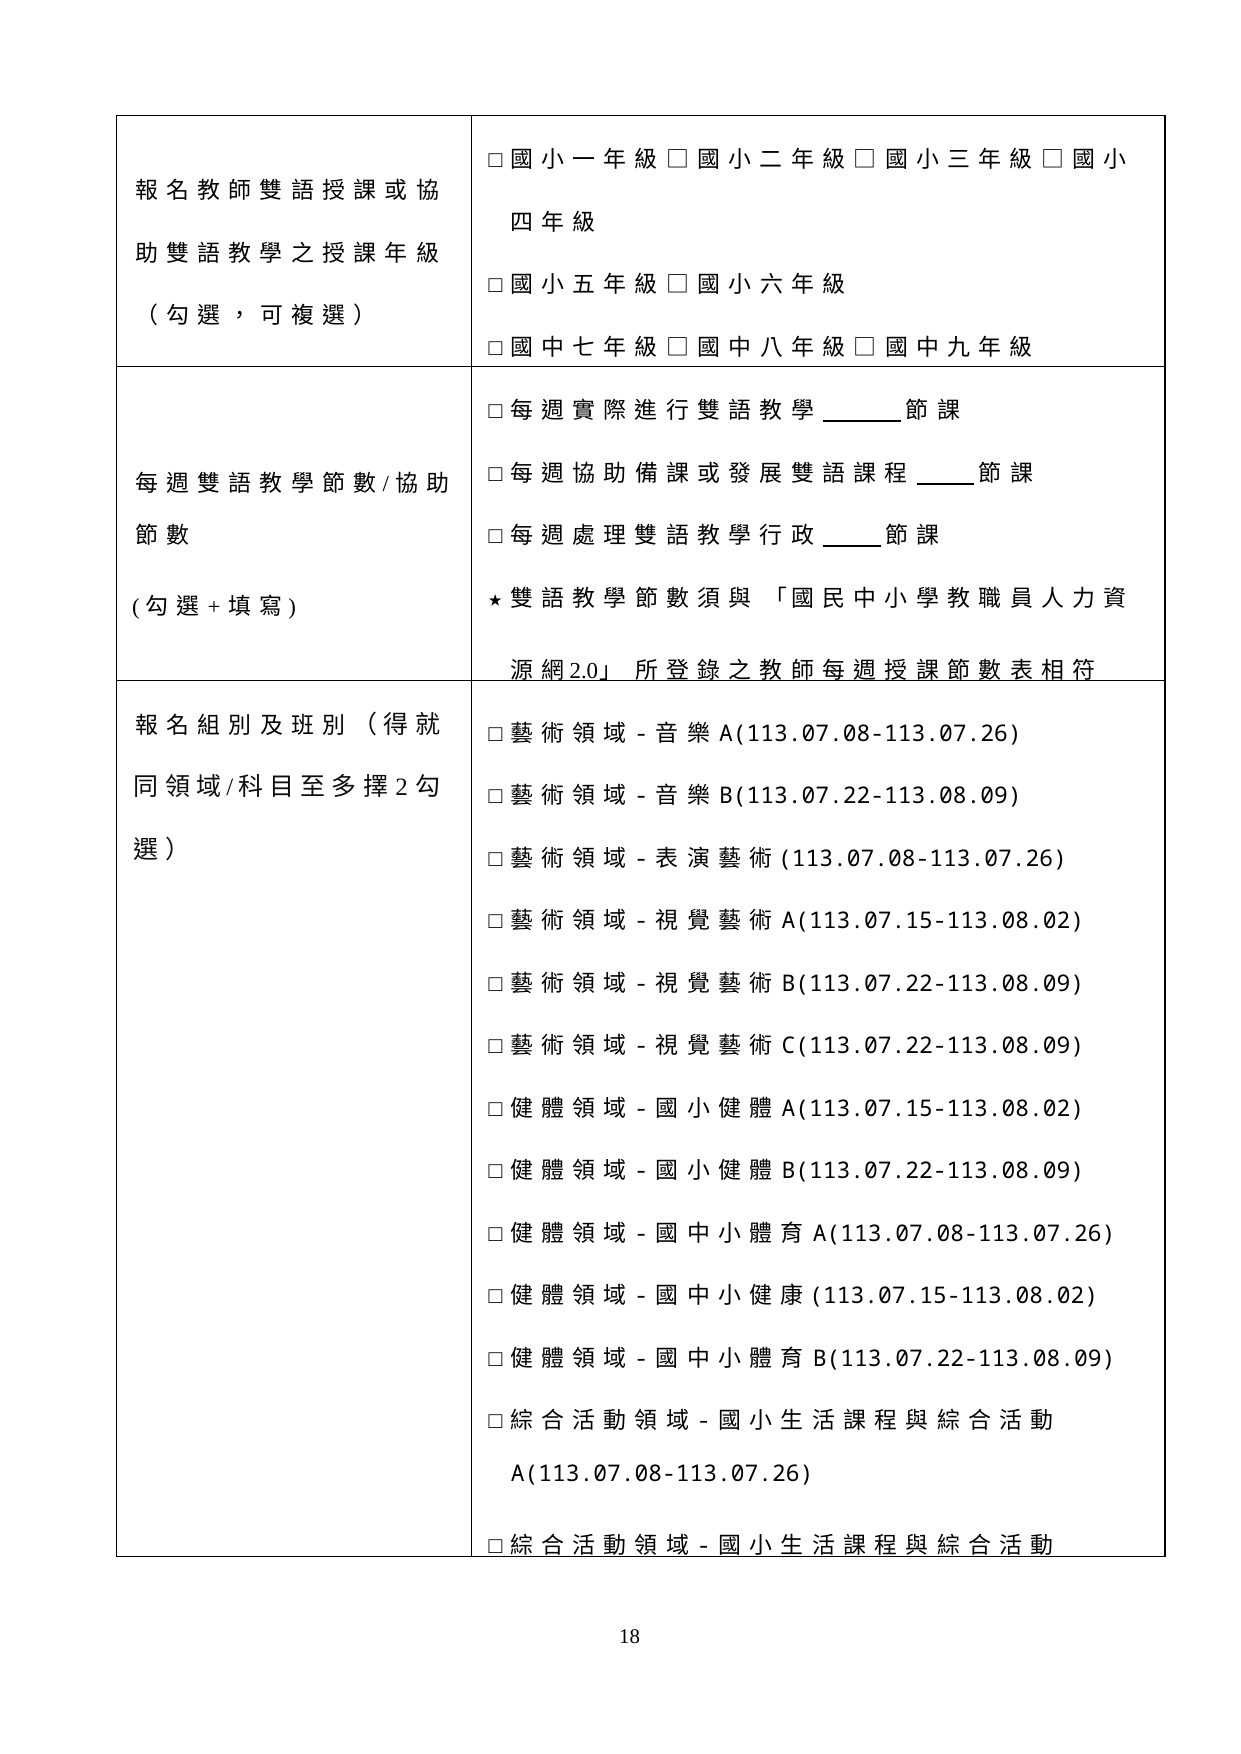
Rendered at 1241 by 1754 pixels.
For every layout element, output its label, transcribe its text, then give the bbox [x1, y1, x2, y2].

table_cell □每週實際進行雙語教學 節課 □每週協助備課或發展雙語課程 節課 □每週處理雙語教學行政 節課 ★雙語教學節數須與「國民中小學教職員人力資源網2.0」所登錄之教師每週授課節數表相符 [472, 367, 1164, 679]
table_cell 每週雙語教學節數/協助節數 (勾選+填寫) [117, 367, 471, 679]
table_cell □國小一年級□國小二年級□國小三年級□國小四年級 □國小五年級□國小六年級 □國中七年級□國中八年級□國中九年級 [472, 116, 1164, 366]
table_cell □藝術領域-音樂A(113.07.08-113.07.26) □藝術領域-音樂B(113.07.22-113.08.09) □藝術領域-表演藝術(113.07.08-113.07.26) □藝術領域-視覺藝術A(113.07.15-113.08.02) □藝術領域-視覺藝術B(113.07.22-113.08.09) □藝術領域-視覺藝術C(113.07.22-113.08.09) □健體領域-國小健體A(113.07.15-113.08.02) □健體領域-國小健體B(113.07.22-113.08.09) □健體領域-國中小體育A(113.07.08-113.07.26) □健體領域-國中小健康(113.07.15-113.08.02) □健體領域-國中小體育B(113.07.22-113.08.09) □綜合活動領域-國小生活課程與綜合活動A(113.07.08-113.07.26) □綜合活動領域-國小生活課程與綜合活動 [472, 681, 1164, 1556]
table_cell 報名組別及班別（得就同領域/科目至多擇2勾選） [117, 681, 471, 1556]
table_cell 報名教師雙語授課或協助雙語教學之授課年級（勾選，可複選） [117, 116, 471, 366]
